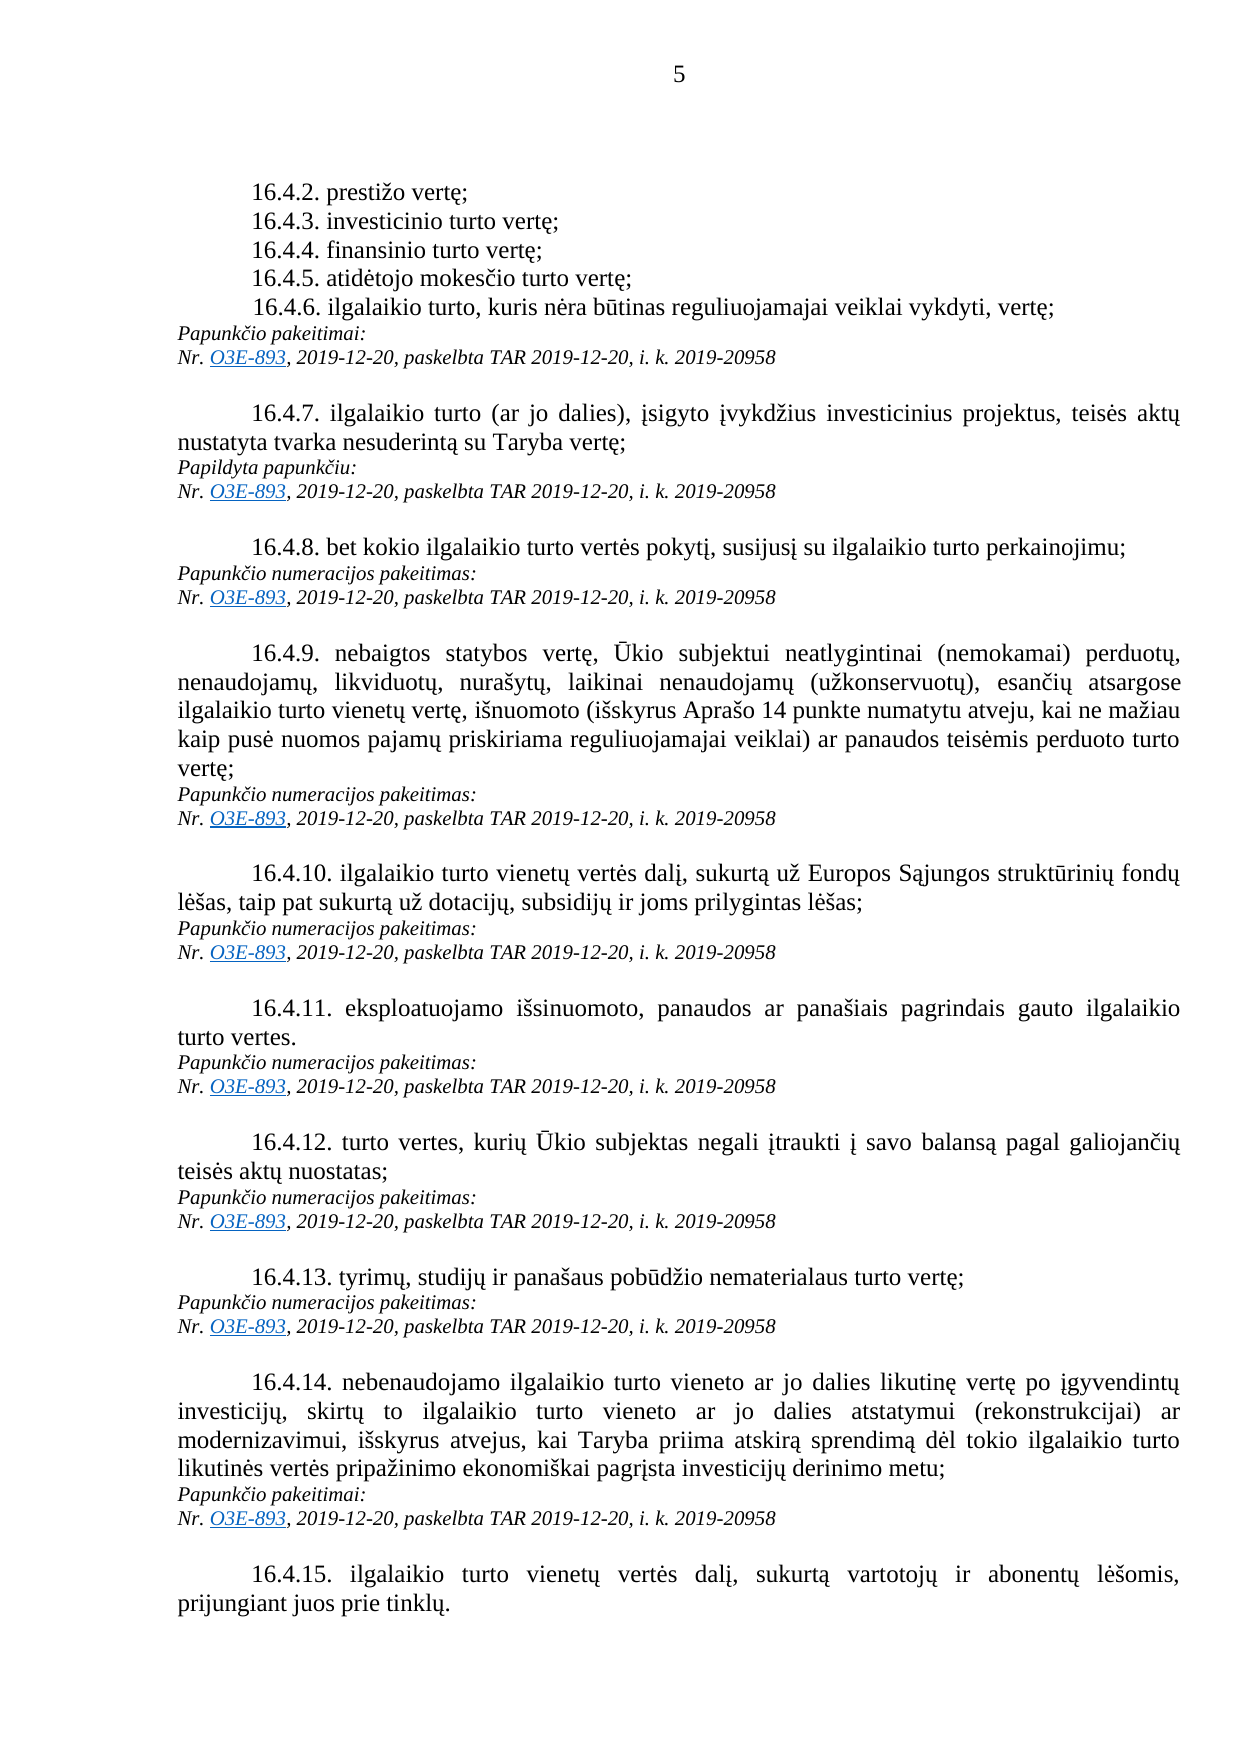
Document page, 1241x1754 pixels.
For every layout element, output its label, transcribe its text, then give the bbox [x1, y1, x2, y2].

text 16.4.9. nebaigtos statybos vertę, Ūkio subjektui neatlygintinai (nemokamai) perduotų, nenaudojamų, likviduotų, nurašytų, laikinai nenaudojamų (užkonservuotų), esančių atsargose ilgalaikio turto vienetų vertę, išnuomoto (išskyrus Aprašo 14 punkte numatytu atveju, kai ne mažiau kaip pusė nuomos pajamų priskiriama reguliuojamajai veiklai) ar panaudos teisėmis perduoto turto vertę; [177, 638, 1181, 782]
text Papunkčio numeracijos pakeitimas: [177, 1185, 1181, 1209]
text 16.4.2. prestižo vertę; [177, 177, 1181, 206]
text 16.4.12. turto vertes, kurių Ūkio subjektas negali įtraukti į savo balansą pagal galiojančių teisės aktų nuostatas; [177, 1127, 1181, 1185]
text Papunkčio numeracijos pakeitimas: [177, 1290, 1181, 1314]
text Papildyta papunkčiu: [177, 455, 1181, 479]
text 16.4.15. ilgalaikio turto vienetų vertės dalį, sukurtą vartotojų ir abonentų lėšomis, prijungiant juos prie tinklų. [177, 1559, 1181, 1617]
text Papunkčio numeracijos pakeitimas: [177, 1050, 1181, 1074]
text Nr. O3E-893, 2019-12-20, paskelbta TAR 2019-12-20, i. k. 2019-20958 [177, 585, 1181, 609]
text Nr. O3E-893, 2019-12-20, paskelbta TAR 2019-12-20, i. k. 2019-20958 [177, 479, 1181, 503]
text 16.4.10. ilgalaikio turto vienetų vertės dalį, sukurtą už Europos Sąjungos struktūrinių fondų lėšas, taip pat sukurtą už dotacijų, subsidijų ir joms prilygintas lėšas; [177, 858, 1181, 916]
text 16.4.4. finansinio turto vertę; [177, 235, 1181, 263]
text 16.4.6. ilgalaikio turto, kuris nėra būtinas reguliuojamajai veiklai vykdyti, vertę; [177, 292, 1181, 321]
text 16.4.7. ilgalaikio turto (ar jo dalies), įsigyto įvykdžius investicinius projektus, teisės aktų nustatyta tvarka nesuderintą su Taryba vertę; [177, 398, 1181, 455]
text Nr. O3E-893, 2019-12-20, paskelbta TAR 2019-12-20, i. k. 2019-20958 [177, 806, 1181, 830]
text Nr. O3E-893, 2019-12-20, paskelbta TAR 2019-12-20, i. k. 2019-20958 [177, 1314, 1181, 1338]
text Papunkčio numeracijos pakeitimas: [177, 561, 1181, 585]
text Nr. O3E-893, 2019-12-20, paskelbta TAR 2019-12-20, i. k. 2019-20958 [177, 345, 1181, 369]
text 16.4.13. tyrimų, studijų ir panašaus pobūdžio nematerialaus turto vertę; [177, 1262, 1181, 1290]
text Nr. O3E-893, 2019-12-20, paskelbta TAR 2019-12-20, i. k. 2019-20958 [177, 1074, 1181, 1098]
text 16.4.11. eksploatuojamo išsinuomoto, panaudos ar panašiais pagrindais gauto ilgalaikio turto vertes. [177, 993, 1181, 1050]
text 16.4.14. nebenaudojamo ilgalaikio turto vieneto ar jo dalies likutinę vertę po įgyvendintų investicijų, skirtų to ilgalaikio turto vieneto ar jo dalies atstatymui (rekonstrukcijai) ar modernizavimui, išskyrus atvejus, kai Taryba priima atskirą sprendimą dėl tokio ilgalaikio turto likutinės vertės pripažinimo ekonomiškai pagrįsta investicijų derinimo metu; [177, 1367, 1181, 1482]
text Papunkčio numeracijos pakeitimas: [177, 782, 1181, 806]
text 16.4.3. investicinio turto vertę; [177, 206, 1181, 235]
text Nr. O3E-893, 2019-12-20, paskelbta TAR 2019-12-20, i. k. 2019-20958 [177, 1209, 1181, 1233]
text Nr. O3E-893, 2019-12-20, paskelbta TAR 2019-12-20, i. k. 2019-20958 [177, 940, 1181, 964]
text Papunkčio pakeitimai: [177, 1482, 1181, 1506]
text Nr. O3E-893, 2019-12-20, paskelbta TAR 2019-12-20, i. k. 2019-20958 [177, 1506, 1181, 1530]
text 16.4.5. atidėtojo mokesčio turto vertę; [177, 263, 1181, 292]
text 16.4.8. bet kokio ilgalaikio turto vertės pokytį, susijusį su ilgalaikio turto perkainojimu; [177, 532, 1181, 561]
text Papunkčio numeracijos pakeitimas: [177, 916, 1181, 940]
text Papunkčio pakeitimai: [177, 321, 1181, 345]
